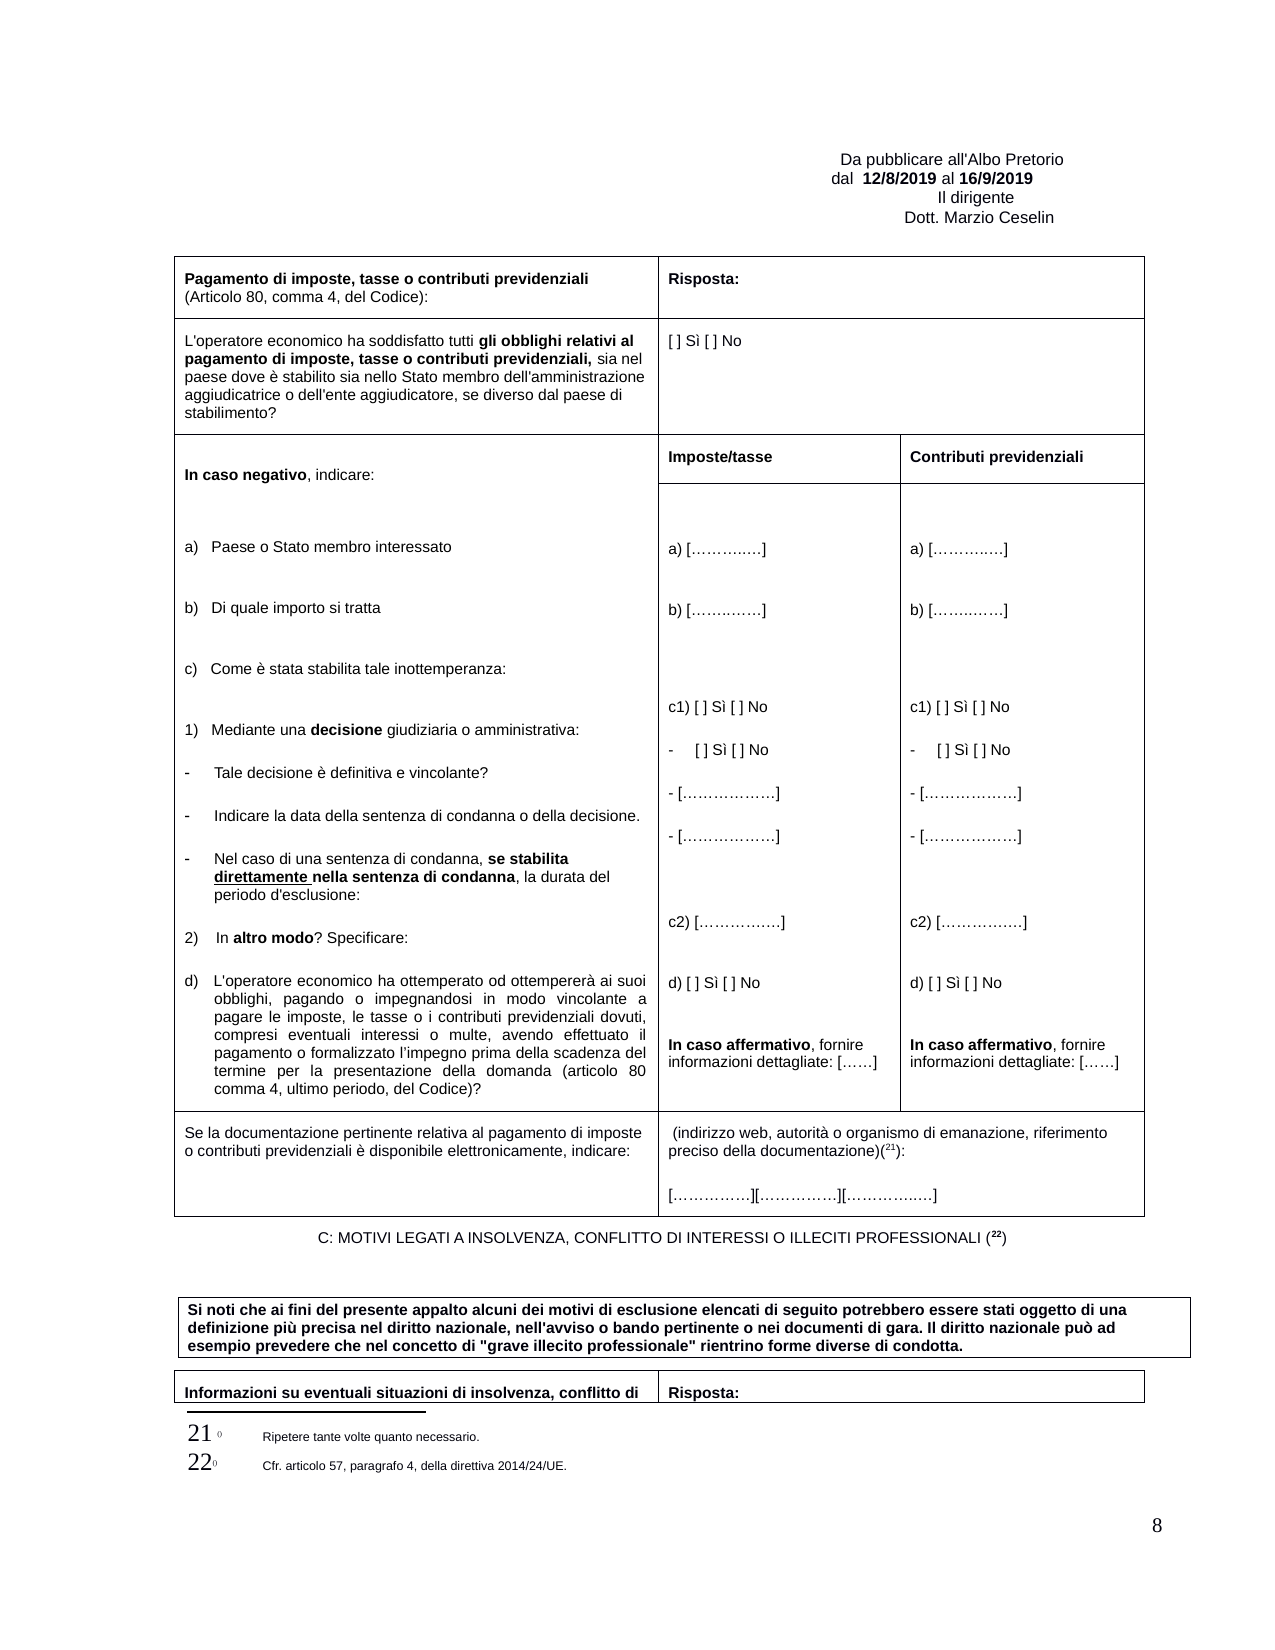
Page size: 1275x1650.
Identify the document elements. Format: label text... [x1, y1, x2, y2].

table_cell [ ] Sì [ ] No [659, 319, 1144, 434]
table_cell Contributi previdenziali [901, 435, 1144, 483]
table_cell (indirizzo web, autorità o organismo di emanazione, riferimento preciso della documentazione)(): [……………][……………][…………..…] [659, 1112, 1144, 1216]
table_cell Se la documentazione pertinente relativa al pagamento di imposte o contributi previdenziali è disponibile elettronicamente, indicare: [175, 1112, 658, 1216]
title C: motivi legati a insolvenza, conflitto di interessi o illeciti professionali () [187, 1229, 1137, 1247]
table_header Risposta: [659, 1371, 1144, 1402]
text Si noti che ai fini del presente appalto alcuni dei motivi di esclusione elencati di seguito potrebbero essere stati oggetto di una definizione più precisa nel diritto nazionale, nell'avviso o bando pertinente o nei documenti di gara. Il diritto nazionale può ad esempio prevedere che nel concetto di "grave illecito professionale" rientrino forme diverse di condotta. [179, 1298, 1190, 1357]
table_cell L'operatore economico ha soddisfatto tutti gli obblighi relativi al pagamento di imposte, tasse o contributi previdenziali, sia nel paese dove è stabilito sia nello Stato membro dell'amministrazione aggiudicatrice o dell'ente aggiudicatore, se diverso dal paese di stabilimento? [175, 319, 658, 434]
table_header Pagamento di imposte, tasse o contributi previdenziali (Articolo 80, comma 4, del Codice): [175, 257, 658, 318]
text () Cfr. articolo 57, paragrafo 4, della direttiva 2014/24/UE. [187, 1447, 1137, 1476]
table_cell a) [………..…] b) [……..……] c1) [ ] Sì [ ] No - [ ] Sì [ ] No - [………………] - [………………] c2) [………….…] d) [ ] Sì [ ] No In caso affermativo, fornire informazioni dettagliate: [……] [901, 484, 1144, 1111]
table_header Risposta: [659, 257, 1144, 318]
table_cell a) [………..…] b) [……..……] c1) [ ] Sì [ ] No - [ ] Sì [ ] No - [………………] - [………………] c2) [………….…] d) [ ] Sì [ ] No In caso affermativo, fornire informazioni dettagliate: [……] [659, 484, 900, 1111]
table_cell In caso negativo, indicare: a) Paese o Stato membro interessato b) Di quale importo si tratta c) Come è stata stabilita tale inottemperanza: 1) Mediante una decisione giudiziaria o amministrativa: Tale decisione è definitiva e vincolante? Indicare la data della sentenza di condanna o della decisione. Nel caso di una sentenza di condanna, se stabilita direttamente nella sentenza di condanna, la durata del periodo d'esclusione: 2) In altro modo? Specificare: d) L'operatore economico ha ottemperato od ottempererà ai suoi obblighi, pagando o impegnandosi in modo vincolante a pagare le imposte, le tasse o i contributi previdenziali dovuti, compresi eventuali interessi o multe, avendo effettuato il pagamento o formalizzato l’impegno prima della scadenza del termine per la presentazione della domanda (articolo 80 comma 4, ultimo periodo, del Codice)? [175, 435, 658, 1111]
table_header Informazioni su eventuali situazioni di insolvenza, conflitto di [175, 1371, 658, 1402]
table_cell Imposte/tasse [659, 435, 900, 483]
